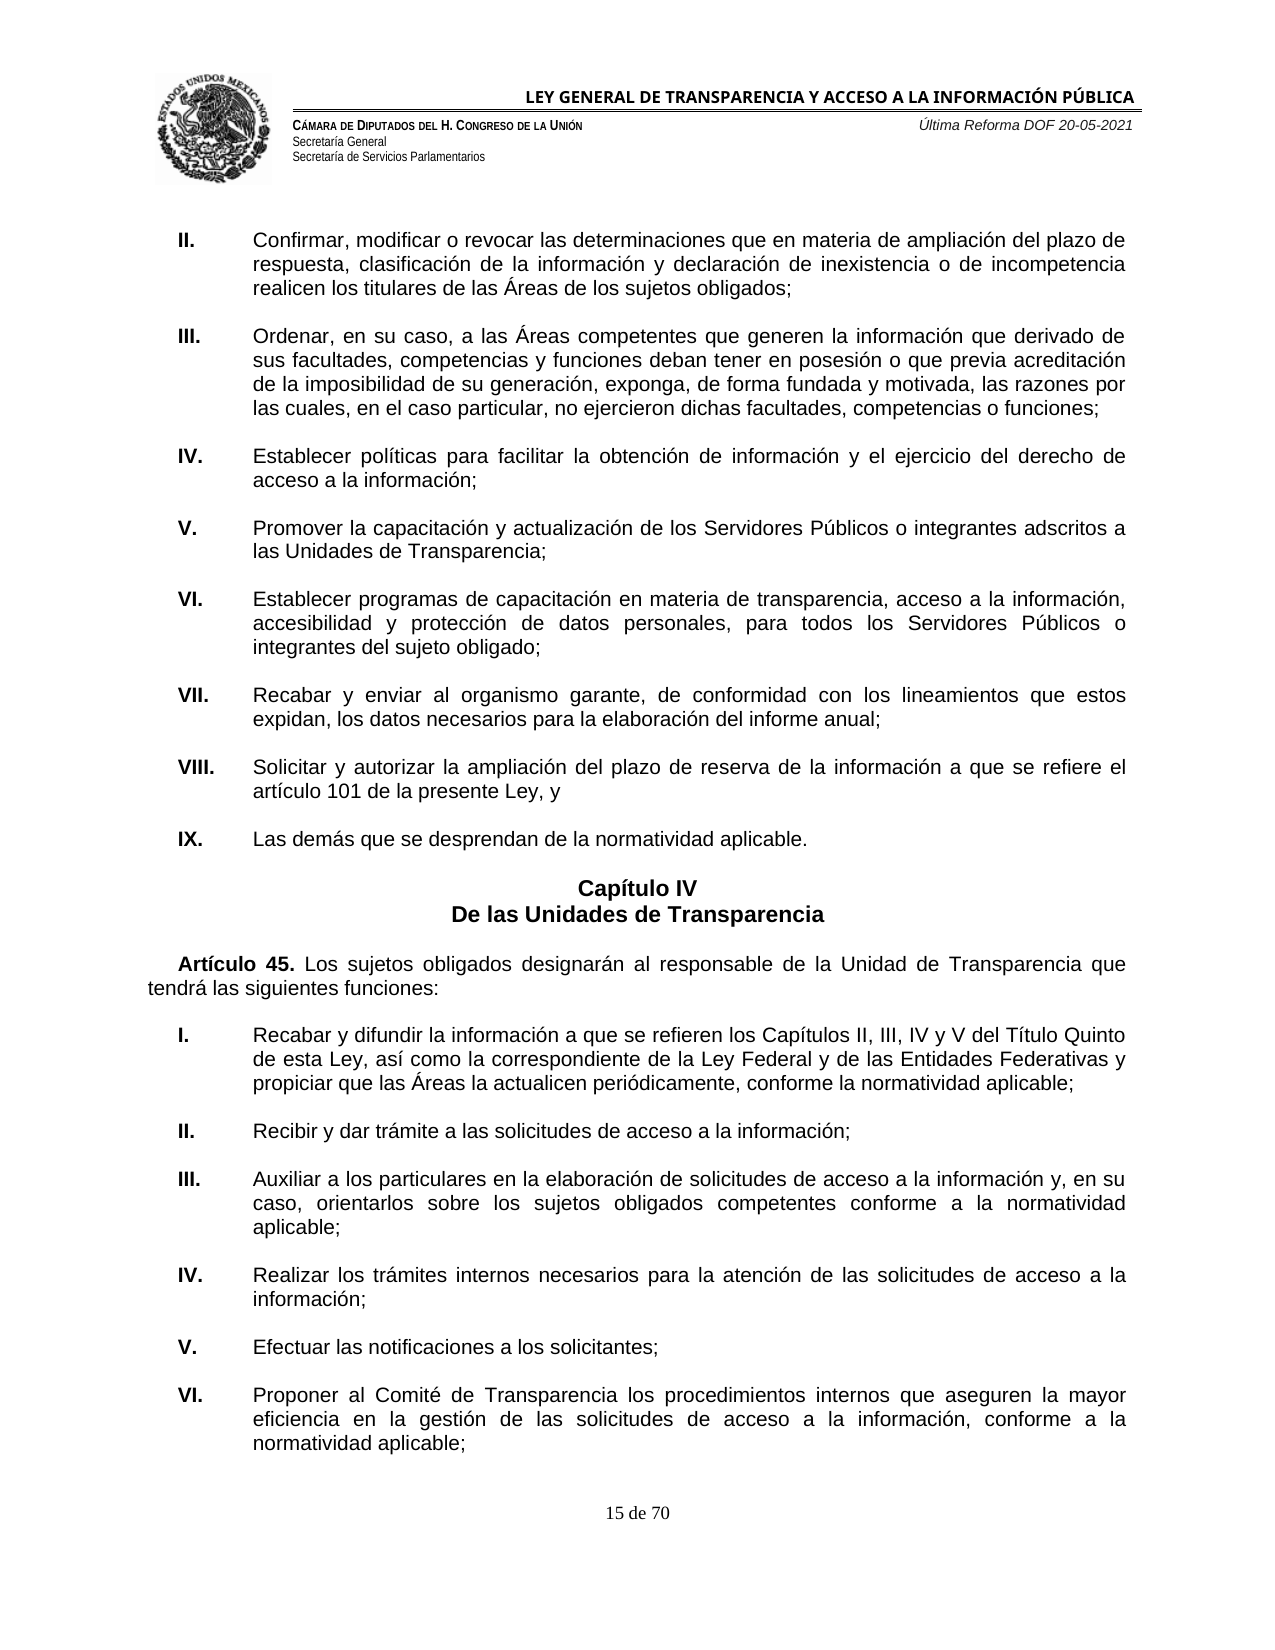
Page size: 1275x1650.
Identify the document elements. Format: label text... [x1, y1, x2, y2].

text IV. Establecer políticas para facilitar la obtención de información y el ejercicio del derecho de acceso a la información; [178, 443, 1127, 491]
text IV. Realizar los trámites internos necesarios para la atención de las solicitudes de acceso a la información; [178, 1263, 1127, 1311]
text IX. Las demás que se desprendan de la normatividad aplicable. [178, 827, 1127, 851]
text II. Recibir y dar trámite a las solicitudes de acceso a la información; [178, 1119, 1127, 1143]
text III. Ordenar, en su caso, a las Áreas competentes que generen la información que derivado de sus facultades, competencias y funciones deban tener en posesión o que previa acreditación de la imposibilidad de su generación, exponga, de forma fundada y motivada, las razones por las cuales, en el caso particular, no ejercieron dichas facultades, competencias o funciones; [178, 324, 1127, 419]
text V. Efectuar las notificaciones a los solicitantes; [178, 1335, 1127, 1359]
text III. Auxiliar a los particulares en la elaboración de solicitudes de acceso a la información y, en su caso, orientarlos sobre los sujetos obligados competentes conforme a la normatividad aplicable; [178, 1167, 1127, 1239]
text II. Confirmar, modificar o revocar las determinaciones que en materia de ampliación del plazo de respuesta, clasificación de la información y declaración de inexistencia o de incompetencia realicen los titulares de las Áreas de los sujetos obligados; [178, 228, 1127, 300]
text VI. Proponer al Comité de Transparencia los procedimientos internos que aseguren la mayor eficiencia en la gestión de las solicitudes de acceso a la información, conforme a la normatividad aplicable; [178, 1383, 1127, 1454]
text VI. Establecer programas de capacitación en materia de transparencia, acceso a la información, accesibilidad y protección de datos personales, para todos los Servidores Públicos o integrantes del sujeto obligado; [178, 587, 1127, 659]
text V. Promover la capacitación y actualización de los Servidores Públicos o integrantes adscritos a las Unidades de Transparencia; [178, 515, 1127, 563]
text VII. Recabar y enviar al organismo garante, de conformidad con los lineamientos que estos expidan, los datos necesarios para la elaboración del informe anual; [178, 683, 1127, 731]
text I. Recabar y difundir la información a que se refieren los Capítulos II, III, IV y V del Título Quinto de esta Ley, así como la correspondiente de la Ley Federal y de las Entidades Federativas y propiciar que las Áreas la actualicen periódicamente, conforme la normatividad aplicable; [178, 1023, 1127, 1095]
text VIII. Solicitar y autorizar la ampliación del plazo de reserva de la información a que se refiere el artículo 101 de la presente Ley, y [178, 755, 1127, 803]
text De las Unidades de Transparencia [148, 901, 1127, 927]
text Capítulo IV [148, 875, 1127, 901]
text Artículo 45. Los sujetos obligados designarán al responsable de la Unidad de Transparencia que tendrá las siguientes funciones: [148, 951, 1127, 999]
